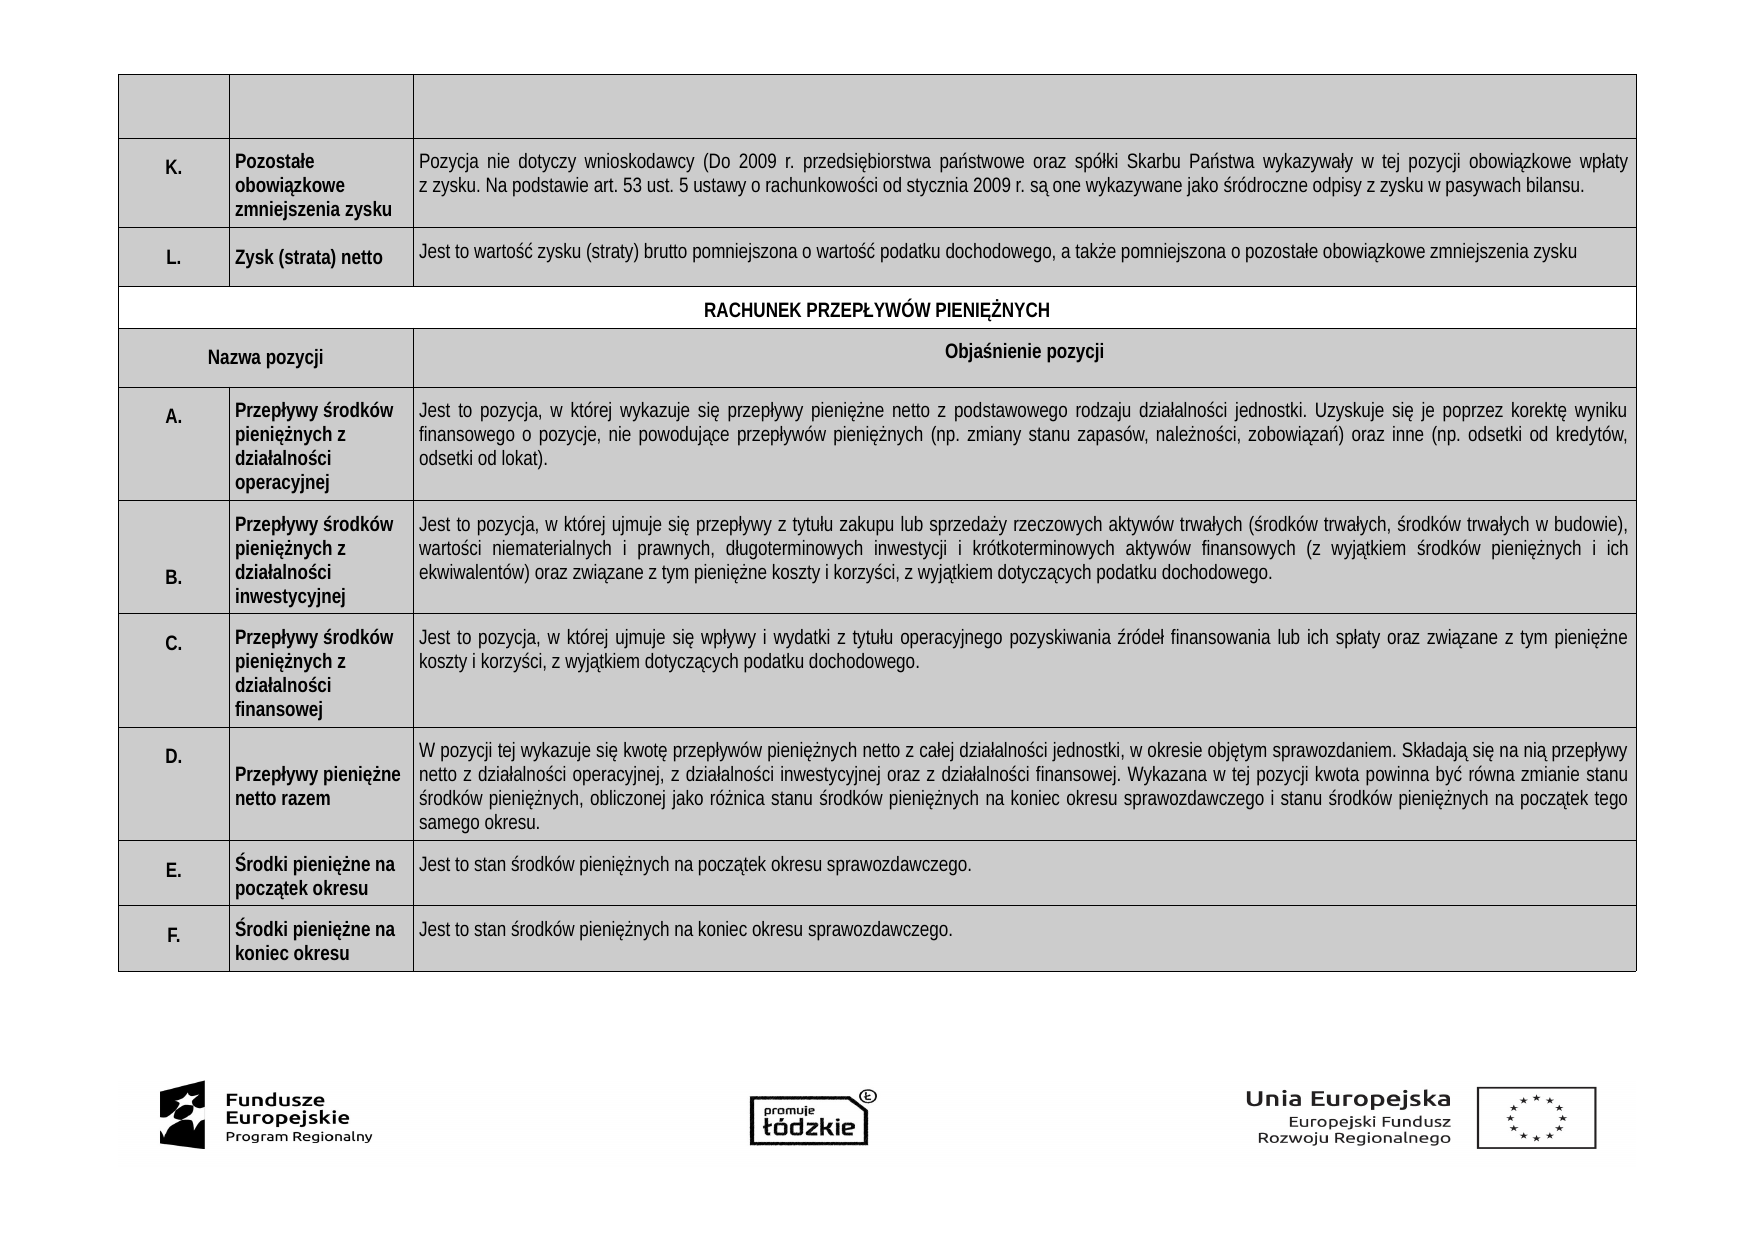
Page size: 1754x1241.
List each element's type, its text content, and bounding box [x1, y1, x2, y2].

picture [118, 1080, 1636, 1167]
table_cell L. [119, 228, 229, 286]
table_cell [119, 75, 229, 138]
table_cell Nazwa pozycji [119, 329, 413, 387]
table_cell Jest to stan środków pieniężnych na koniec okresu sprawozdawczego. [414, 906, 1636, 971]
table_cell Przepływy środków pieniężnych z działalności inwestycyjnej [230, 501, 413, 613]
table_cell [414, 75, 1636, 138]
table_cell E. [119, 841, 229, 905]
table_cell D. [119, 728, 229, 840]
table_cell F. [119, 906, 229, 971]
table_cell B. [119, 501, 229, 613]
table_cell Jest to wartość zysku (straty) brutto pomniejszona o wartość podatku dochodowego, a także pomniejszona o pozostałe obowiązkowe zmniejszenia zysku [414, 228, 1636, 286]
table_cell Środki pieniężne na początek okresu [230, 841, 413, 905]
table_cell Przepływy środków pieniężnych z działalności operacyjnej [230, 388, 413, 500]
table_cell C. [119, 614, 229, 727]
table_cell Środki pieniężne na koniec okresu [230, 906, 413, 971]
table_cell Jest to pozycja, w której ujmuje się wpływy i wydatki z tytułu operacyjnego pozyskiwania źródeł finansowania lub ich spłaty oraz związane z tym pieniężne koszty i korzyści, z wyjątkiem dotyczących podatku dochodowego. [414, 614, 1636, 727]
table_cell Jest to stan środków pieniężnych na początek okresu sprawozdawczego. [414, 841, 1636, 905]
table_cell Przepływy pieniężne netto razem [230, 728, 413, 840]
table_cell Jest to pozycja, w której wykazuje się przepływy pieniężne netto z podstawowego rodzaju działalności jednostki. Uzyskuje się je poprzez korektę wyniku finansowego o pozycje, nie powodujące przepływów pieniężnych (np. zmiany stanu zapasów, należności, zobowiązań) oraz inne (np. odsetki od kredytów, odsetki od lokat). [414, 388, 1636, 500]
table_cell Pozostałe obowiązkowe zmniejszenia zysku [230, 139, 413, 227]
table_cell Przepływy środków pieniężnych z działalności finansowej [230, 614, 413, 727]
table_cell Pozycja nie dotyczy wnioskodawcy (Do 2009 r. przedsiębiorstwa państwowe oraz spółki Skarbu Państwa wykazywały w tej pozycji obowiązkowe wpłaty z zysku. Na podstawie art. 53 ust. 5 ustawy o rachunkowości od stycznia 2009 r. są one wykazywane jako śródroczne odpisy z zysku w pasywach bilansu. [414, 139, 1636, 227]
table_cell [230, 75, 413, 138]
table_cell A. [119, 388, 229, 500]
table_cell W pozycji tej wykazuje się kwotę przepływów pieniężnych netto z całej działalności jednostki, w okresie objętym sprawozdaniem. Składają się na nią przepływy netto z działalności operacyjnej, z działalności inwestycyjnej oraz z działalności finansowej. Wykazana w tej pozycji kwota powinna być równa zmianie stanu środków pieniężnych, obliczonej jako różnica stanu środków pieniężnych na koniec okresu sprawozdawczego i stanu środków pieniężnych na początek tego samego okresu. [414, 728, 1636, 840]
table_cell Objaśnienie pozycji [414, 329, 1636, 387]
table_cell K. [119, 139, 229, 227]
table_cell Jest to pozycja, w której ujmuje się przepływy z tytułu zakupu lub sprzedaży rzeczowych aktywów trwałych (środków trwałych, środków trwałych w budowie), wartości niematerialnych i prawnych, długoterminowych inwestycji i krótkoterminowych aktywów finansowych (z wyjątkiem środków pieniężnych i ich ekwiwalentów) oraz związane z tym pieniężne koszty i korzyści, z wyjątkiem dotyczących podatku dochodowego. [414, 501, 1636, 613]
table_cell RACHUNEK PRZEPŁYWÓW PIENIĘŻNYCH [119, 287, 1636, 327]
table_cell Zysk (strata) netto [230, 228, 413, 286]
